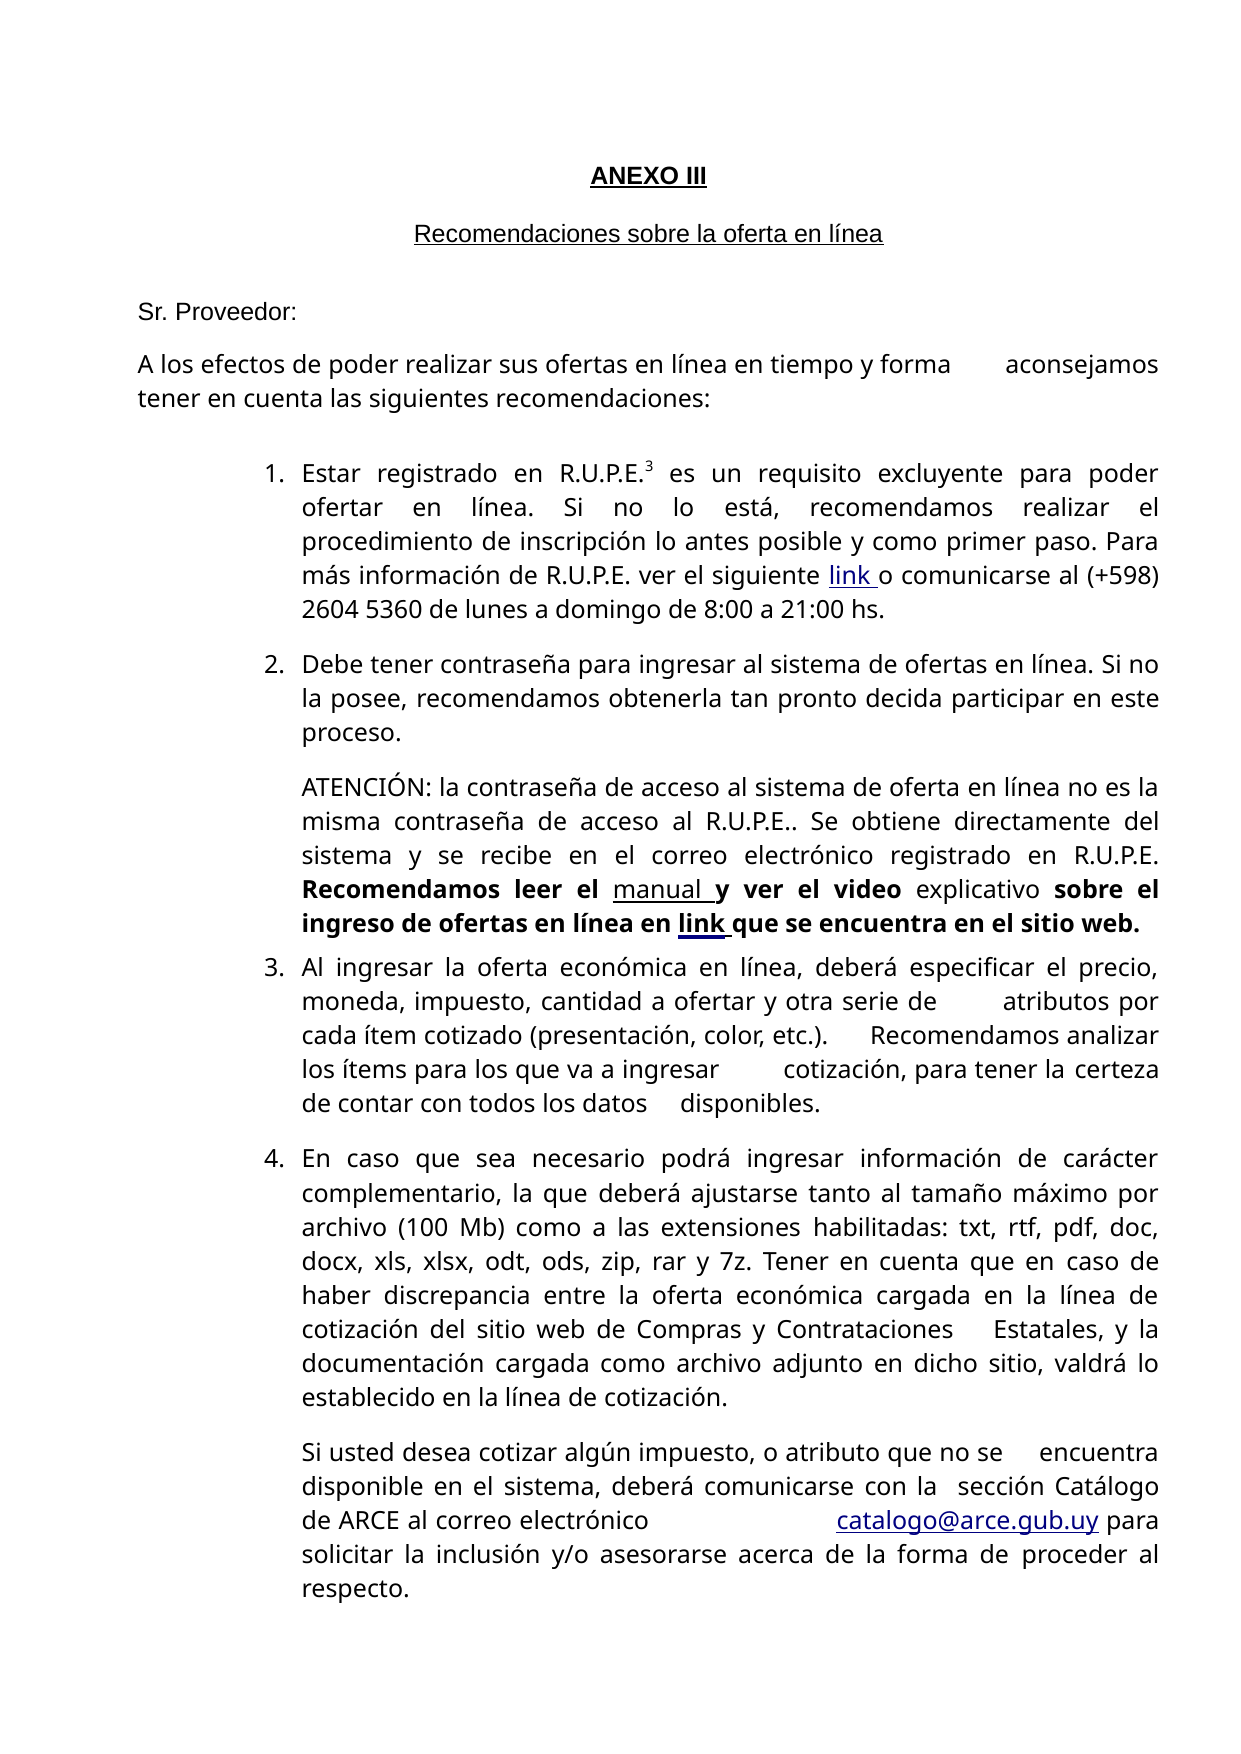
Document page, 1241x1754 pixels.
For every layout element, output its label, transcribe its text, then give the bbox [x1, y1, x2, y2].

list Al ingresar la oferta económica en línea, deberá especificar el precio, moneda, impuesto, cantidad a ofertar y otra serie de atributos por cada ítem cotizado (presentación, color, etc.). Recomendamos analizar los ítems para los que va a ingresar cotización, para tener la certeza de contar con todos los datos disponibles. [264, 950, 1159, 1120]
list ATENCIÓN: la contraseña de acceso al sistema de oferta en línea no es la misma contraseña de acceso al R.U.P.E.. Se obtiene directamente del sistema y se recibe en el correo electrónico registrado en R.U.P.E. Recomendamos leer el manual y ver el video explicativo sobre el ingreso de ofertas en línea en link que se encuentra en el sitio web. [264, 770, 1159, 940]
text Sr. Proveedor: [137, 297, 1159, 326]
list Si usted desea cotizar algún impuesto, o atributo que no se encuentra disponible en el sistema, deberá comunicarse con la sección Catálogo de ARCE al correo electrónico catalogo@arce.gub.uy para solicitar la inclusión y/o asesorarse acerca de la forma de proceder al respecto. [264, 1434, 1159, 1605]
list Debe tener contraseña para ingresar al sistema de ofertas en línea. Si no la posee, recomendamos obtenerla tan pronto decida participar en este proceso. [264, 647, 1159, 749]
list Estar registrado en R.U.P.E.3 es un requisito excluyente para poder ofertar en línea. Si no lo está, recomendamos realizar el procedimiento de inscripción lo antes posible y como primer paso. Para más información de R.U.P.E. ver el siguiente link o comunicarse al (+598) 2604 5360 de lunes a domingo de 8:00 a 21:00 hs. [264, 456, 1159, 626]
subtitle ANEXO III [137, 161, 1159, 190]
list En caso que sea necesario podrá ingresar información de carácter complementario, la que deberá ajustarse tanto al tamaño máximo por archivo (100 Mb) como a las extensiones habilitadas: txt, rtf, pdf, doc, docx, xls, xlsx, odt, ods, zip, rar y 7z. Tener en cuenta que en caso de haber discrepancia entre la oferta económica cargada en la línea de cotización del sitio web de Compras y Contrataciones Estatales, y la documentación cargada como archivo adjunto en dicho sitio, valdrá lo establecido en la línea de cotización. [264, 1141, 1159, 1414]
subtitle Recomendaciones sobre la oferta en línea [137, 219, 1159, 247]
text A los efectos de poder realizar sus ofertas en línea en tiempo y forma aconsejamos tener en cuenta las siguientes recomendaciones: [137, 346, 1159, 414]
